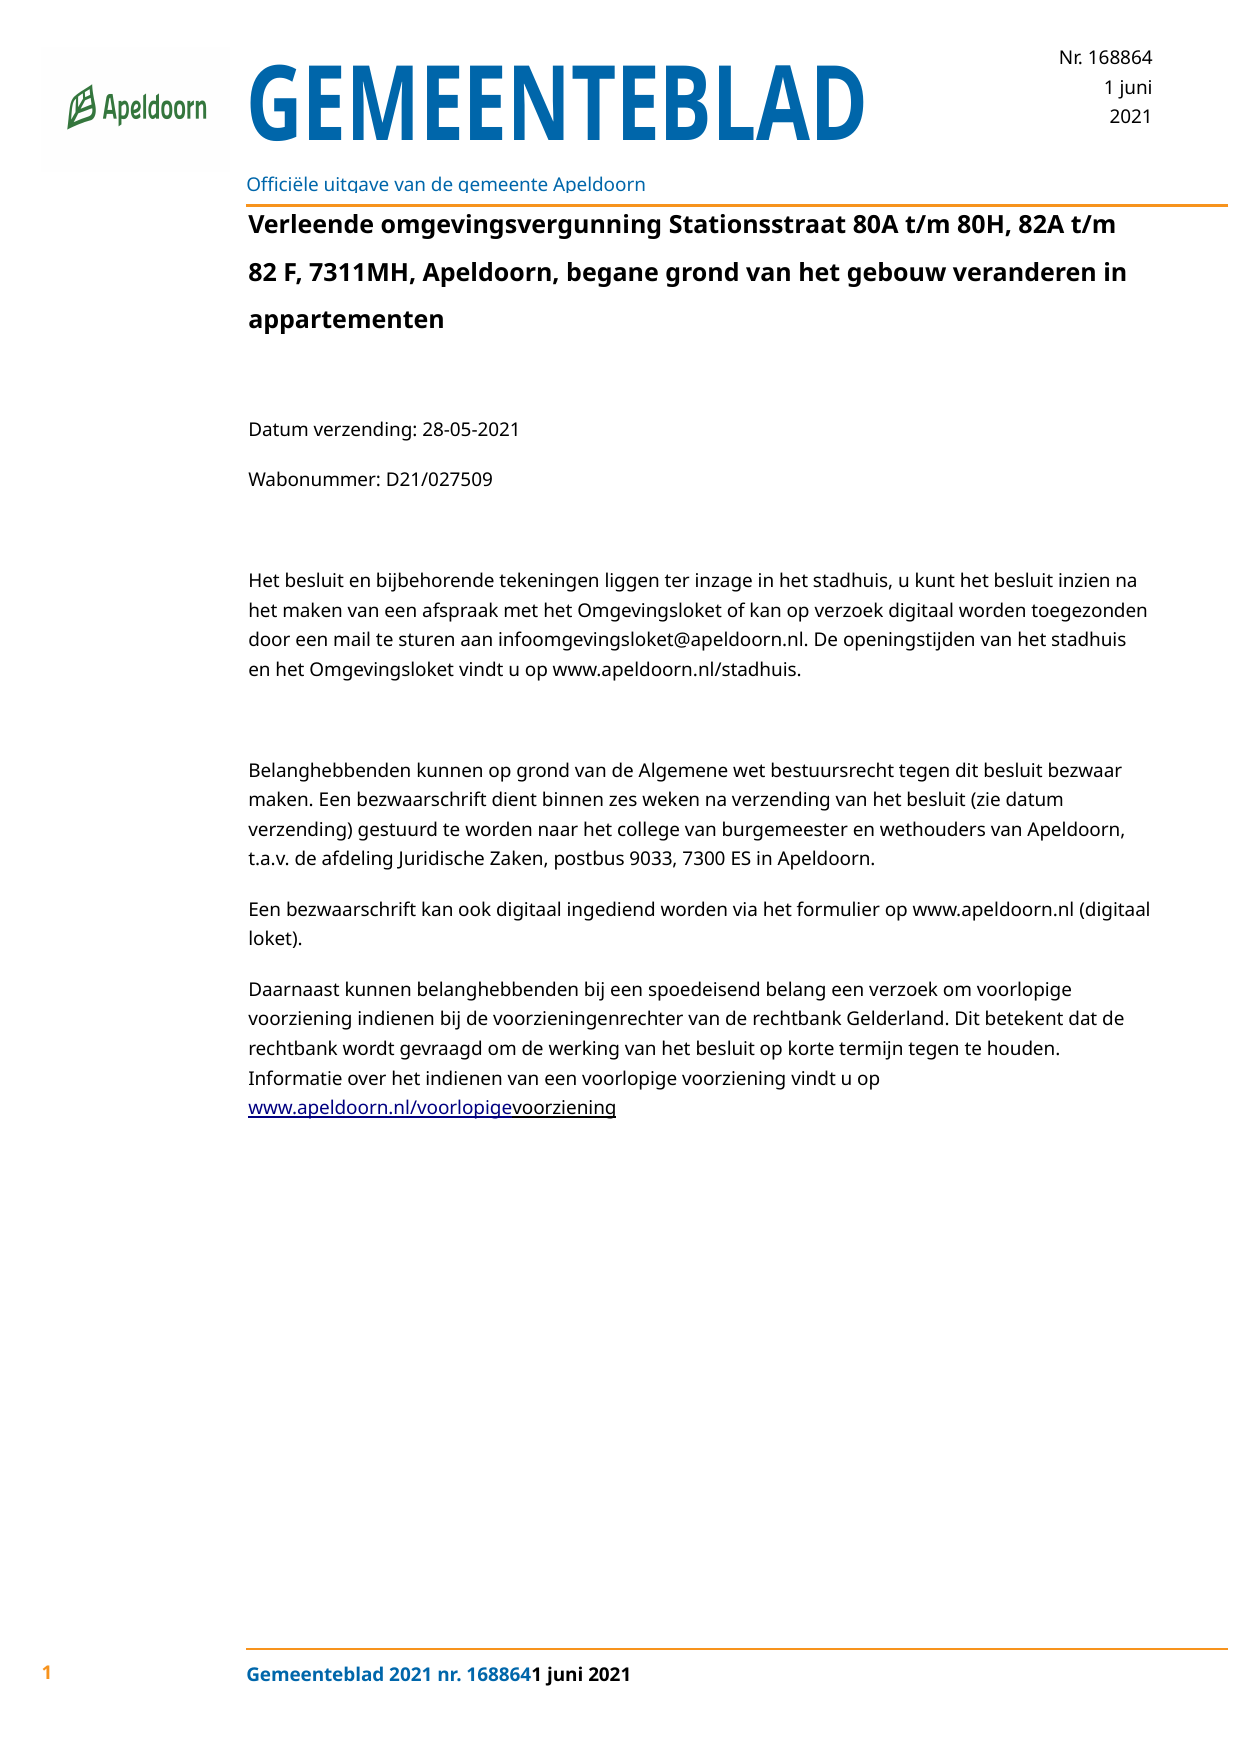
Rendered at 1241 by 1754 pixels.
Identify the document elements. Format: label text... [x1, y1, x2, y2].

text Belanghebbenden kunnen op grond van de Algemene wet bestuursrecht tegen dit besluit bezwaar maken. Een bezwaarschrift dient binnen zes weken na verzending van het besluit (zie datum verzending) gestuurd te worden naar het college van burgemeester en wethouders van Apeldoorn, t.a.v. de afdeling Juridische Zaken, postbus 9033, 7300 ES in Apeldoorn. [248, 757, 1152, 871]
text Wabonummer: D21/027509 [248, 466, 1152, 492]
text Een bezwaarschrift kan ook digitaal ingediend worden via het formulier op www.apeldoorn.nl (digitaal loket). [248, 896, 1152, 951]
picture [41, 47, 231, 172]
text Datum verzending: 28-05-2021 [248, 416, 1152, 442]
text Verleende omgevingsvergunning Stationsstraat 80A t/m 80H, 82A t/m 82 F, 7311MH, Apeldoorn, begane grond van het gebouw veranderen in appartementen [248, 207, 1152, 336]
text Het besluit en bijbehorende tekeningen liggen ter inzage in het stadhuis, u kunt het besluit inzien na het maken van een afspraak met het Omgevingsloket of kan op verzoek digitaal worden toegezonden door een mail te sturen aan infoomgevingsloket@apeldoorn.nl. De openingstijden van het stadhuis en het Omgevingsloket vindt u op www.apeldoorn.nl/stadhuis. [248, 567, 1152, 682]
text Daarnaast kunnen belanghebbenden bij een spoedeisend belang een verzoek om voorlopige voorziening indienen bij de voorzieningenrechter van de rechtbank Gelderland. Dit betekent dat de rechtbank wordt gevraagd om de werking van het besluit op korte termijn tegen te houden. Informatie over het indienen van een voorlopige voorziening vindt u op www.apeldoorn.nl/voorlopigevoorziening [248, 976, 1152, 1120]
